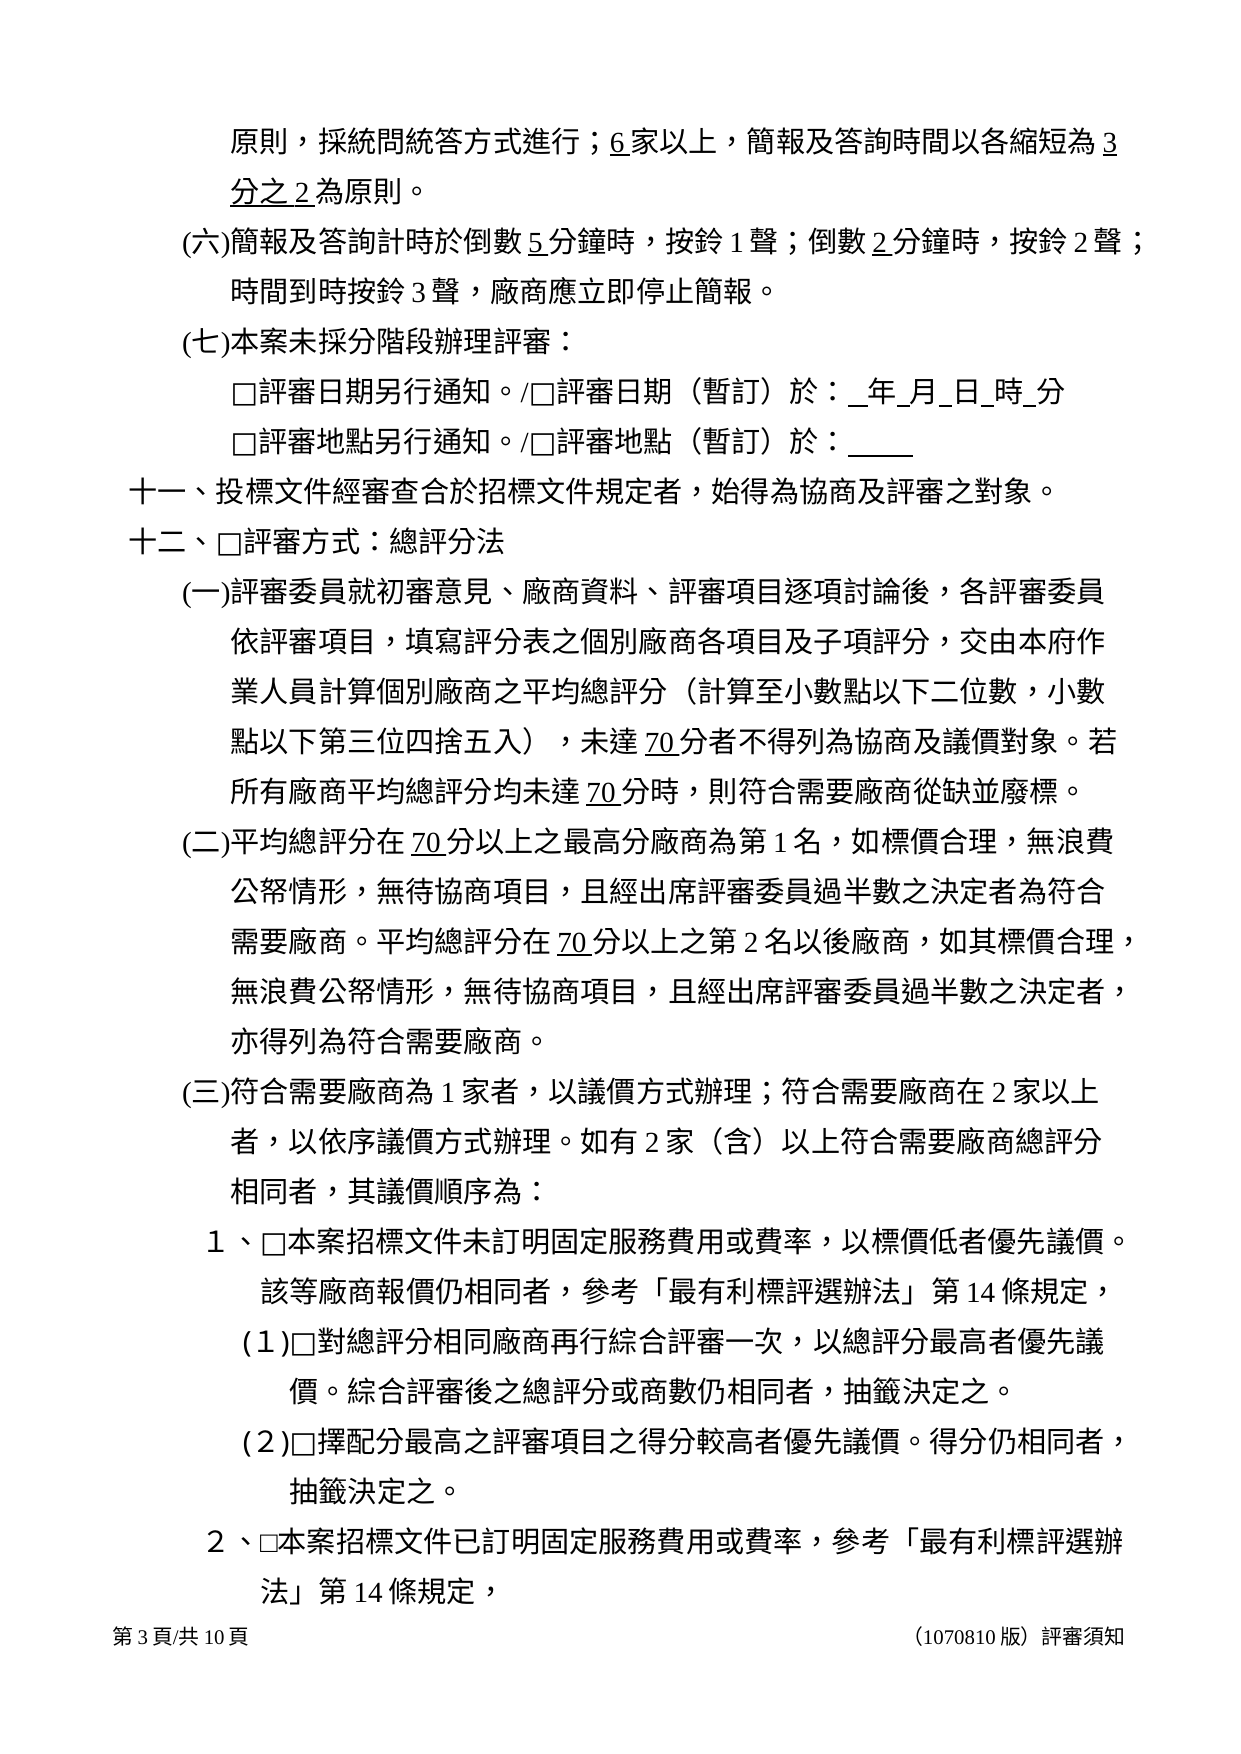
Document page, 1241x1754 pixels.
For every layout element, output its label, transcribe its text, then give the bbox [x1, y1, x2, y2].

subtitle □對總評分相同廠商再行綜合評審一次，以總評分最高者優先議價。綜合評審後之總評分或商數仍相同者，抽籤決定之。 [289, 1312, 1128, 1412]
subtitle 參選廠商家數未達6家時，簡報時間為20分鐘，答詢時間以10分鐘為原則，採統問統答方式進行；6家以上，簡報及答詢時間以各縮短為3分之2為原則。 [230, 112, 1128, 212]
subtitle □本案招標文件未訂明固定服務費用或費率，以標價低者優先議價。該等廠商報價仍相同者，參考「最有利標評選辦法」第14條規定， [260, 1212, 1128, 1312]
subtitle □擇配分最高之評審項目之得分較高者優先議價。得分仍相同者，抽籤決定之。 [289, 1412, 1128, 1512]
subtitle 符合需要廠商為1家者，以議價方式辦理；符合需要廠商在2家以上者，以依序議價方式辦理。如有2家（含）以上符合需要廠商總評分相同者，其議價順序為： [230, 1062, 1128, 1212]
subtitle 本案未採分階段辦理評審： □評審日期另行通知。/□評審日期（暫訂）於： 年 月 日 時 分 □評審地點另行通知。/□評審地點（暫訂）於： [230, 312, 1128, 462]
subtitle □本案招標文件已訂明固定服務費用或費率，參考「最有利標評選辦法」第14條規定， [260, 1512, 1128, 1612]
subtitle 投標文件經審查合於招標文件規定者，始得為協商及評審之對象。 [216, 462, 1128, 512]
subtitle □評審方式：總評分法 [216, 512, 1128, 562]
subtitle 簡報及答詢計時於倒數5分鐘時，按鈴1聲；倒數2分鐘時，按鈴2聲；時間到時按鈴3聲，廠商應立即停止簡報。 [230, 212, 1128, 312]
subtitle 評審委員就初審意見、廠商資料、評審項目逐項討論後，各評審委員依評審項目，填寫評分表之個別廠商各項目及子項評分，交由本府作業人員計算個別廠商之平均總評分（計算至小數點以下二位數，小數點以下第三位四捨五入），未達70分者不得列為協商及議價對象。若所有廠商平均總評分均未達70分時，則符合需要廠商從缺並廢標。 [230, 562, 1128, 812]
subtitle 平均總評分在70分以上之最高分廠商為第1名，如標價合理，無浪費公帑情形，無待協商項目，且經出席評審委員過半數之決定者為符合需要廠商。平均總評分在70分以上之第2名以後廠商，如其標價合理，無浪費公帑情形，無待協商項目，且經出席評審委員過半數之決定者，亦得列為符合需要廠商。 [230, 812, 1128, 1062]
